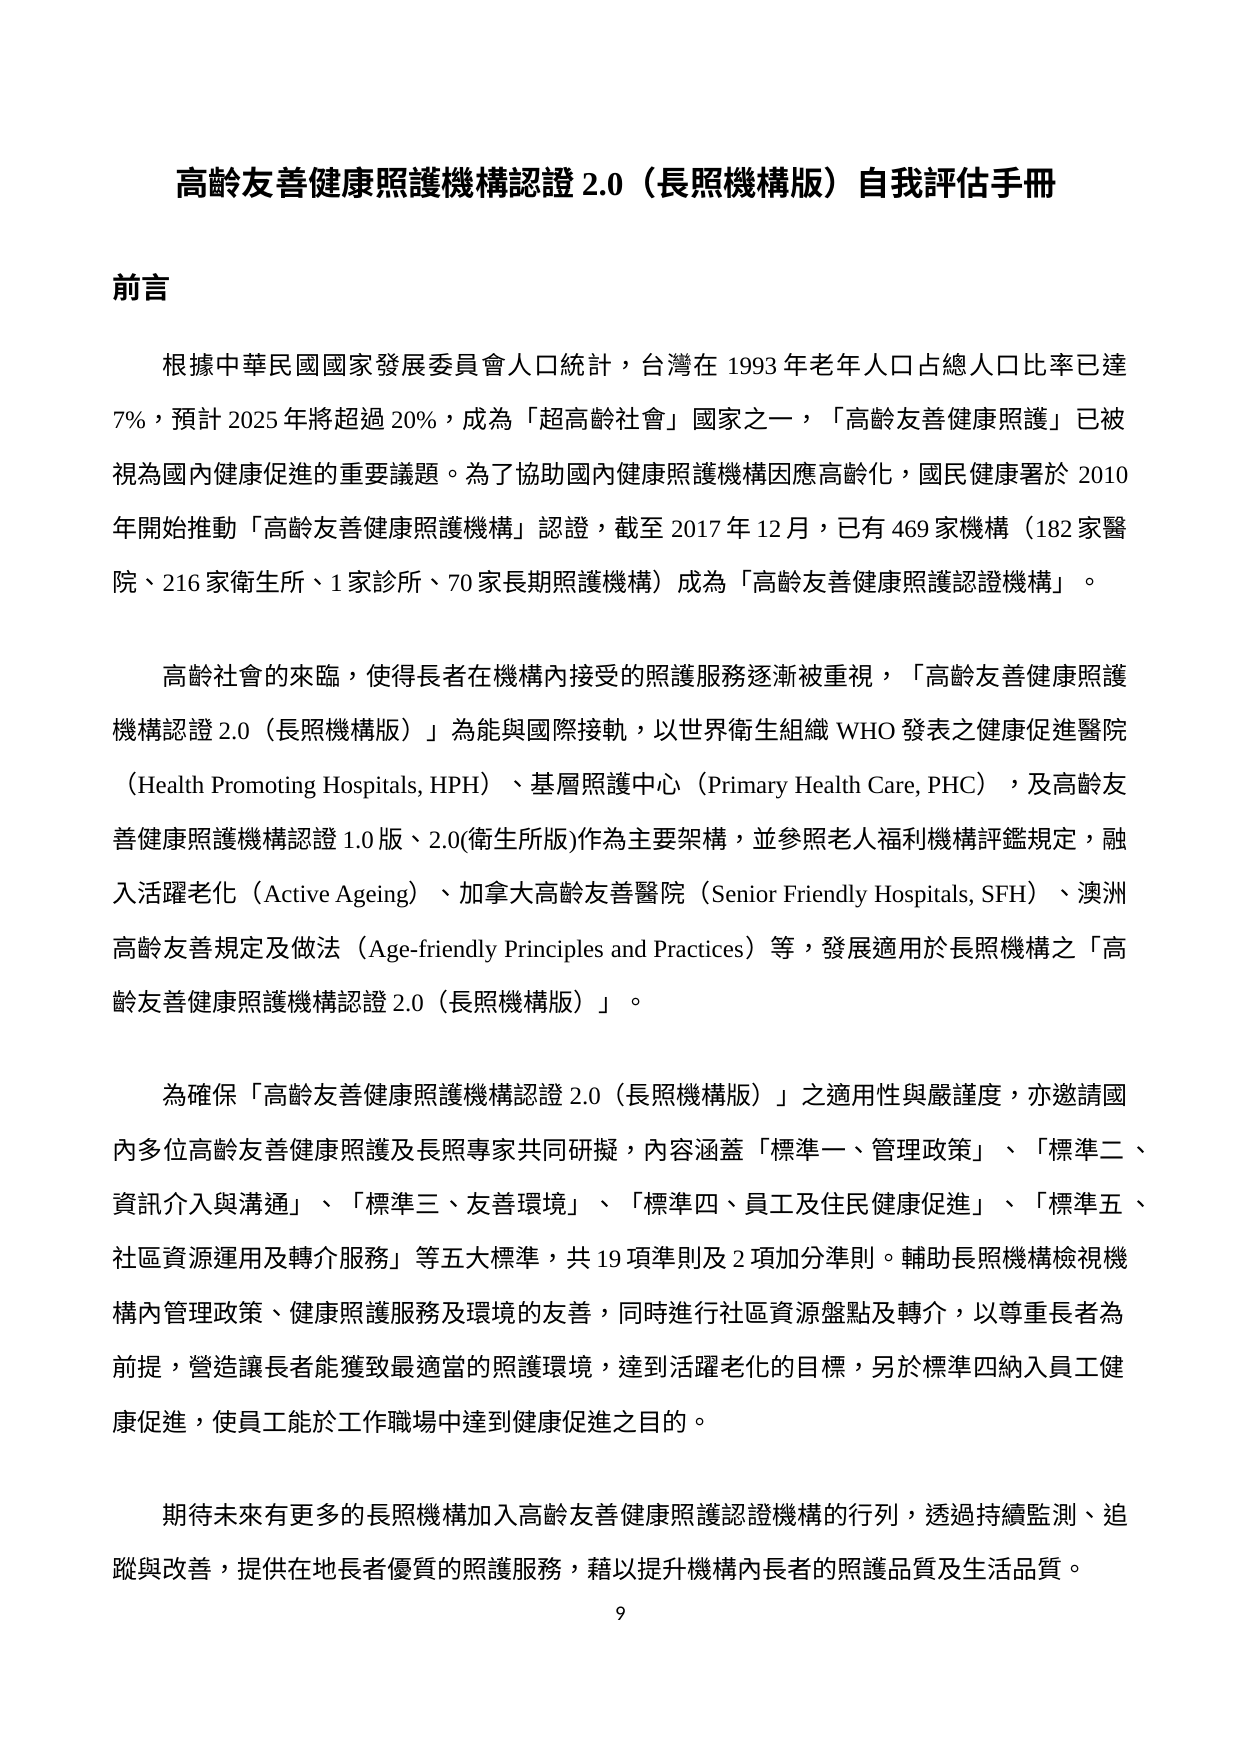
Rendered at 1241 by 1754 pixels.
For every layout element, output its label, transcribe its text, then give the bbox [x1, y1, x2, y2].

text 高齡社會的來臨，使得長者在機構內接受的照護服務逐漸被重視，「高齡友善健康照護機構認證2.0（長照機構版）」為能與國際接軌，以世界衛生組織WHO發表之健康促進醫院（Health Promoting Hospitals, HPH）、基層照護中心（Primary Health Care, PHC），及高齡友善健康照護機構認證1.0版、2.0(衛生所版)作為主要架構，並參照老人福利機構評鑑規定，融入活躍老化（Active Ageing）、加拿大高齡友善醫院（Senior Friendly Hospitals, SFH）、澳洲高齡友善規定及做法（Age-friendly Principles and Practices）等，發展適用於長照機構之「高齡友善健康照護機構認證2.0（長照機構版）」。 [112, 656, 1128, 1019]
text 根據中華民國國家發展委員會人口統計，台灣在1993年老年人口占總人口比率已達7%，預計2025年將超過20%，成為「超高齡社會」國家之一，「高齡友善健康照護」已被視為國內健康促進的重要議題。為了協助國內健康照護機構因應高齡化，國民健康署於2010年開始推動「高齡友善健康照護機構」認證，截至2017年12月，已有469家機構（182家醫院、216家衛生所、1家診所、70家長期照護機構）成為「高齡友善健康照護認證機構」。 [112, 345, 1128, 599]
text 期待未來有更多的長照機構加入高齡友善健康照護認證機構的行列，透過持續監測、追蹤與改善，提供在地長者優質的照護服務，藉以提升機構內長者的照護品質及生活品質。 [112, 1495, 1128, 1586]
text 前言 [112, 244, 1128, 306]
text 高齡友善健康照護機構認證2.0（長照機構版）自我評估手冊 [97, 157, 1134, 205]
text 為確保「高齡友善健康照護機構認證2.0（長照機構版）」之適用性與嚴謹度，亦邀請國內多位高齡友善健康照護及長照專家共同研擬，內容涵蓋「標準一、管理政策」、「標準二、資訊介入與溝通」、「標準三、友善環境」、「標準四、員工及住民健康促進」、「標準五、社區資源運用及轉介服務」等五大標準，共19項準則及2項加分準則。輔助長照機構檢視機構內管理政策、健康照護服務及環境的友善，同時進行社區資源盤點及轉介，以尊重長者為前提，營造讓長者能獲致最適當的照護環境，達到活躍老化的目標，另於標準四納入員工健康促進，使員工能於工作職場中達到健康促進之目的。 [112, 1076, 1128, 1438]
